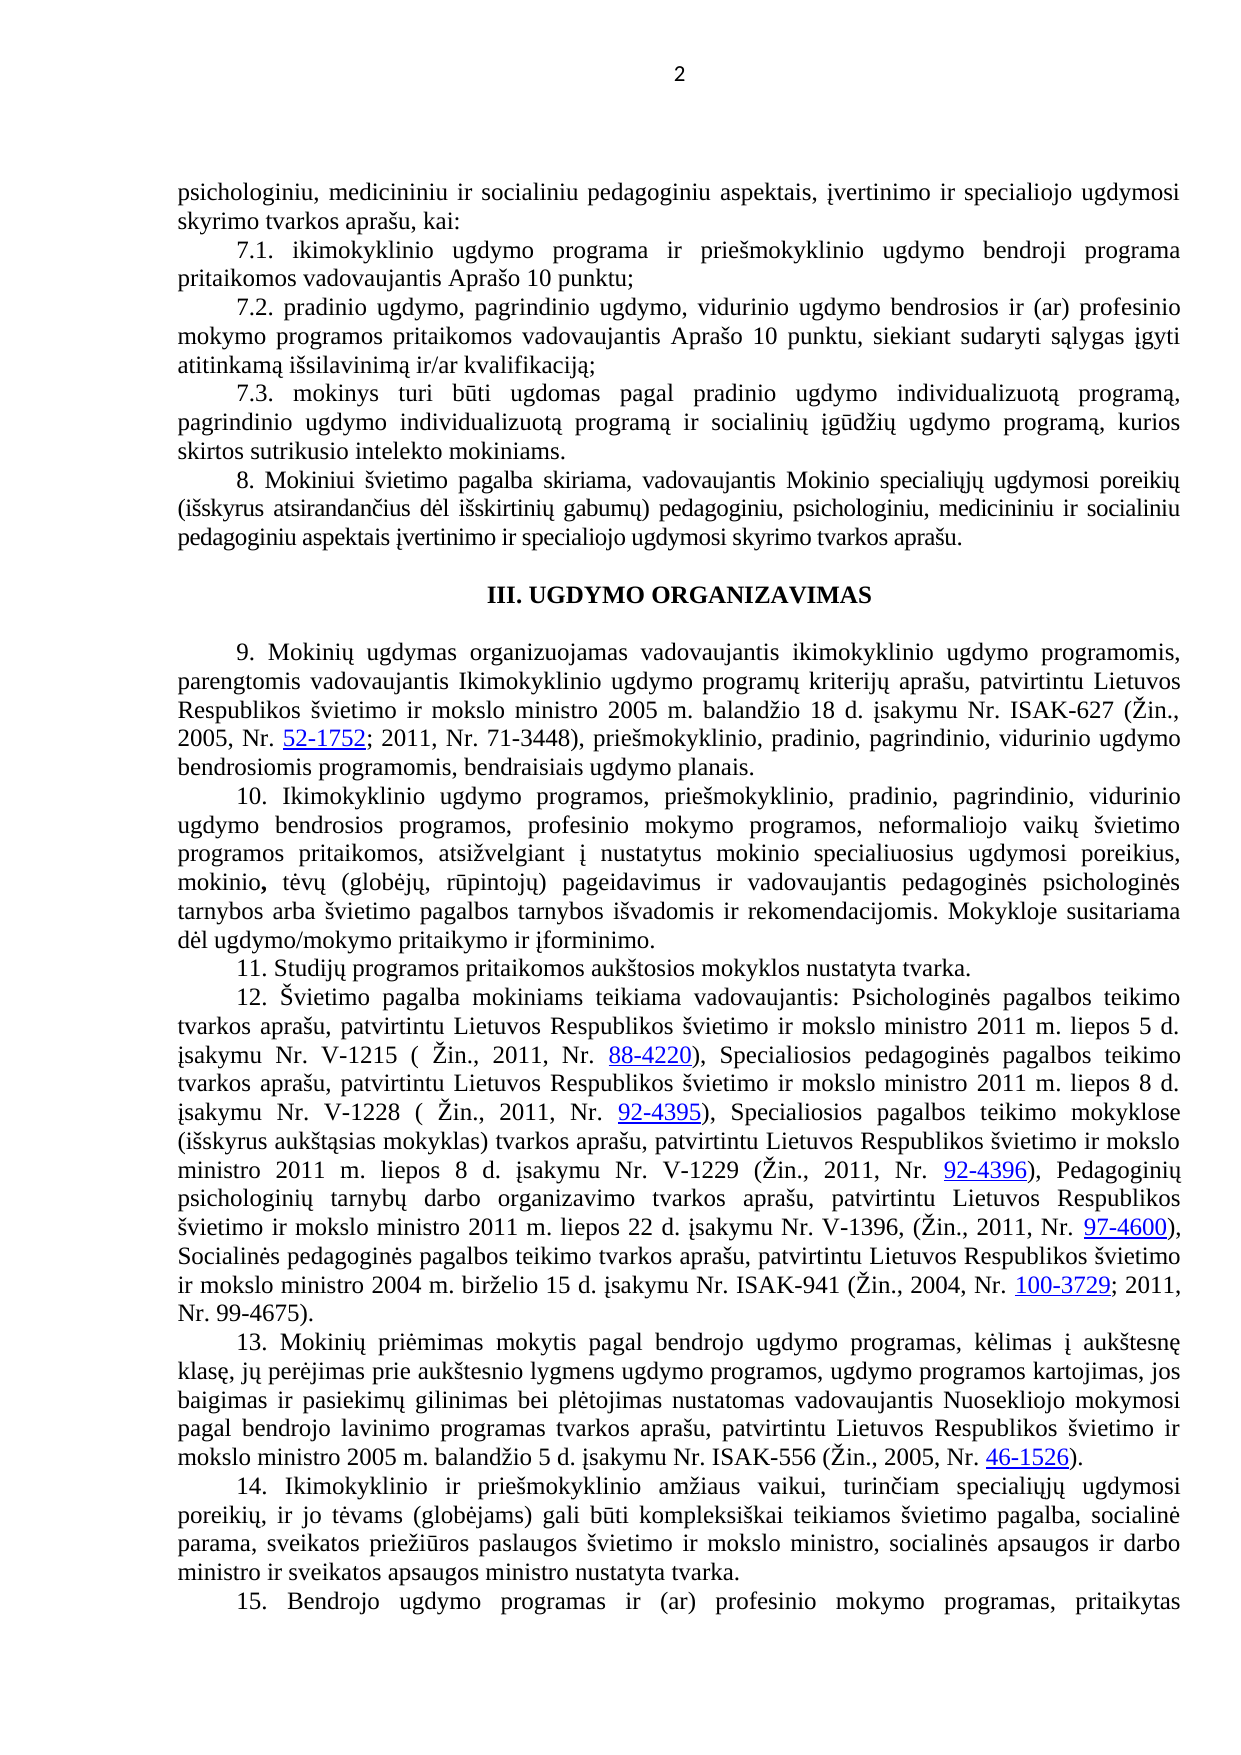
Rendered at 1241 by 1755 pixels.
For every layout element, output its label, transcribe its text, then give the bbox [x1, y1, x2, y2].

text 12. Švietimo pagalba mokiniams teikiama vadovaujantis: Psichologinės pagalbos teikimo tvarkos aprašu, patvirtintu Lietuvos Respublikos švietimo ir mokslo ministro 2011 m. liepos 5 d. įsakymu Nr. V-1215 ( Žin., 2011, Nr. 88-4220), Specialiosios pedagoginės pagalbos teikimo tvarkos aprašu, patvirtintu Lietuvos Respublikos švietimo ir mokslo ministro 2011 m. liepos 8 d. įsakymu Nr. V-1228 ( Žin., 2011, Nr. 92-4395), Specialiosios pagalbos teikimo mokyklose (išskyrus aukštąsias mokyklas) tvarkos aprašu, patvirtintu Lietuvos Respublikos švietimo ir mokslo ministro 2011 m. liepos 8 d. įsakymu Nr. V-1229 (Žin., 2011, Nr. 92-4396), Pedagoginių psichologinių tarnybų darbo organizavimo tvarkos aprašu, patvirtintu Lietuvos Respublikos švietimo ir mokslo ministro 2011 m. liepos 22 d. įsakymu Nr. V-1396, (Žin., 2011, Nr. 97-4600), Socialinės pedagoginės pagalbos teikimo tvarkos aprašu, patvirtintu Lietuvos Respublikos švietimo ir mokslo ministro 2004 m. birželio 15 d. įsakymu Nr. ISAK-941 (Žin., 2004, Nr. 100-3729; 2011, Nr. 99-4675). [177, 982, 1181, 1327]
text 13. Mokinių priėmimas mokytis pagal bendrojo ugdymo programas, kėlimas į aukštesnę klasę, jų perėjimas prie aukštesnio lygmens ugdymo programos, ugdymo programos kartojimas, jos baigimas ir pasiekimų gilinimas bei plėtojimas nustatomas vadovaujantis Nuosekliojo mokymosi pagal bendrojo lavinimo programas tvarkos aprašu, patvirtintu Lietuvos Respublikos švietimo ir mokslo ministro 2005 m. balandžio 5 d. įsakymu Nr. ISAK-556 (Žin., 2005, Nr. 46-1526). [177, 1327, 1181, 1471]
text 8. Mokiniui švietimo pagalba skiriama, vadovaujantis Mokinio specialiųjų ugdymosi poreikių (išskyrus atsirandančius dėl išskirtinių gabumų) pedagoginiu, psichologiniu, medicininiu ir socialiniu pedagoginiu aspektais įvertinimo ir specialiojo ugdymosi skyrimo tvarkos aprašu. [177, 465, 1181, 551]
text 7.3. mokinys turi būti ugdomas pagal pradinio ugdymo individualizuotą programą, pagrindinio ugdymo individualizuotą programą ir socialinių įgūdžių ugdymo programą, kurios skirtos sutrikusio intelekto mokiniams. [177, 378, 1181, 465]
text III. UGDYMO ORGANIZAVIMAS [177, 580, 1181, 608]
text 10. Ikimokyklinio ugdymo programos, priešmokyklinio, pradinio, pagrindinio, vidurinio ugdymo bendrosios programos, profesinio mokymo programos, neformaliojo vaikų švietimo programos pritaikomos, atsižvelgiant į nustatytus mokinio specialiuosius ugdymosi poreikius, mokinio, tėvų (globėjų, rūpintojų) pageidavimus ir vadovaujantis pedagoginės psichologinės tarnybos arba švietimo pagalbos tarnybos išvadomis ir rekomendacijomis. Mokykloje susitariama dėl ugdymo/mokymo pritaikymo ir įforminimo. [177, 781, 1181, 953]
text 7.1. ikimokyklinio ugdymo programa ir priešmokyklinio ugdymo bendroji programa pritaikomos vadovaujantis Aprašo 10 punktu; [177, 235, 1181, 292]
text 7.2. pradinio ugdymo, pagrindinio ugdymo, vidurinio ugdymo bendrosios ir (ar) profesinio mokymo programos pritaikomos vadovaujantis Aprašo 10 punktu, siekiant sudaryti sąlygas įgyti atitinkamą išsilavinimą ir/ar kvalifikaciją; [177, 292, 1181, 378]
text 9. Mokinių ugdymas organizuojamas vadovaujantis ikimokyklinio ugdymo programomis, parengtomis vadovaujantis Ikimokyklinio ugdymo programų kriterijų aprašu, patvirtintu Lietuvos Respublikos švietimo ir mokslo ministro 2005 m. balandžio 18 d. įsakymu Nr. ISAK-627 (Žin., 2005, Nr. 52-1752; 2011, Nr. 71-3448), priešmokyklinio, pradinio, pagrindinio, vidurinio ugdymo bendrosiomis programomis, bendraisiais ugdymo planais. [177, 637, 1181, 781]
text psichologiniu, medicininiu ir socialiniu pedagoginiu aspektais, įvertinimo ir specialiojo ugdymosi skyrimo tvarkos aprašu, kai: [177, 177, 1181, 235]
text 11. Studijų programos pritaikomos aukštosios mokyklos nustatyta tvarka. [177, 953, 1181, 982]
text 15. Bendrojo ugdymo programas ir (ar) profesinio mokymo programas, pritaikytas [177, 1586, 1181, 1615]
text 14. Ikimokyklinio ir priešmokyklinio amžiaus vaikui, turinčiam specialiųjų ugdymosi poreikių, ir jo tėvams (globėjams) gali būti kompleksiškai teikiamos švietimo pagalba, socialinė parama, sveikatos priežiūros paslaugos švietimo ir mokslo ministro, socialinės apsaugos ir darbo ministro ir sveikatos apsaugos ministro nustatyta tvarka. [177, 1471, 1181, 1586]
